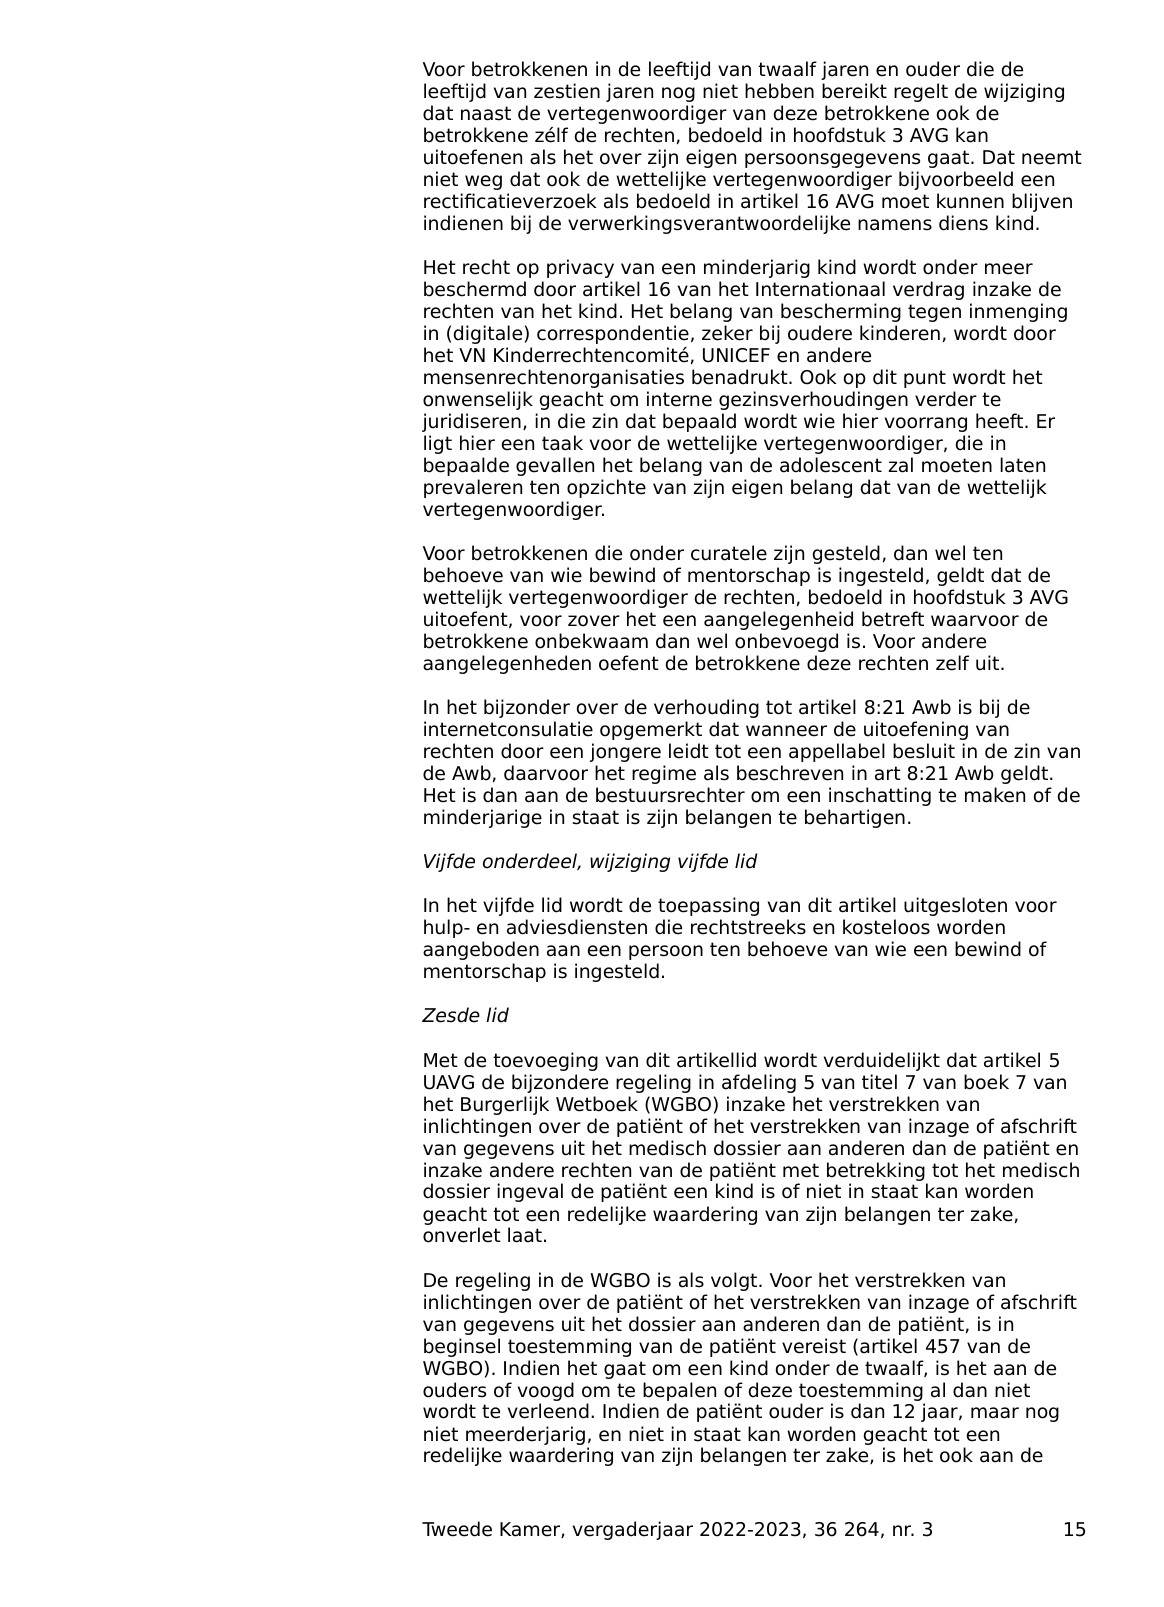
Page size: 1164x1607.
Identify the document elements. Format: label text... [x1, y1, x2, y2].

text In het vijfde lid wordt de toepassing van dit artikel uitgesloten voor hulp- en adviesdiensten die rechtstreeks en kosteloos worden aangeboden aan een persoon ten behoeve van wie een bewind of mentorschap is ingesteld. [422, 895, 1087, 983]
text Voor betrokkenen die onder curatele zijn gesteld, dan wel ten behoeve van wie bewind of mentorschap is ingesteld, geldt dat de wettelijk vertegenwoordiger de rechten, bedoeld in hoofdstuk 3 AVG uitoefent, voor zover het een aangelegenheid betreft waarvoor de betrokkene onbekwaam dan wel onbevoegd is. Voor andere aangelegenheden oefent de betrokkene deze rechten zelf uit. [422, 543, 1087, 675]
subtitle Vijfde onderdeel, wijziging vijfde lid [422, 851, 1087, 873]
text In het bijzonder over de verhouding tot artikel 8:21 Awb is bij de internetconsulatie opgemerkt dat wanneer de uitoefening van rechten door een jongere leidt tot een appellabel besluit in de zin van de Awb, daarvoor het regime als beschreven in art 8:21 Awb geldt. Het is dan aan de bestuursrechter om een inschatting te maken of de minderjarige in staat is zijn belangen te behartigen. [422, 697, 1087, 829]
text Het recht op privacy van een minderjarig kind wordt onder meer beschermd door artikel 16 van het Internationaal verdrag inzake de rechten van het kind. Het belang van bescherming tegen inmenging in (digitale) correspondentie, zeker bij oudere kinderen, wordt door het VN Kinderrechtencomité, UNICEF en andere mensenrechtenorganisaties benadrukt. Ook op dit punt wordt het onwenselijk geacht om interne gezinsverhoudingen verder te juridiseren, in die zin dat bepaald wordt wie hier voorrang heeft. Er ligt hier een taak voor de wettelijke vertegenwoordiger, die in bepaalde gevallen het belang van de adolescent zal moeten laten prevaleren ten opzichte van zijn eigen belang dat van de wettelijk vertegenwoordiger. [422, 257, 1087, 521]
text De regeling in de WGBO is als volgt. Voor het verstrekken van inlichtingen over de patiënt of het verstrekken van inzage of afschrift van gegevens uit het dossier aan anderen dan de patiënt, is in beginsel toestemming van de patiënt vereist (artikel 457 van de WGBO). Indien het gaat om een kind onder de twaalf, is het aan de ouders of voogd om te bepalen of deze toestemming al dan niet wordt te verleend. Indien de patiënt ouder is dan 12 jaar, maar nog niet meerderjarig, en niet in staat kan worden geacht tot een redelijke waardering van zijn belangen ter zake, is het ook aan de [422, 1269, 1087, 1467]
text Met de toevoeging van dit artikellid wordt verduidelijkt dat artikel 5 UAVG de bijzondere regeling in afdeling 5 van titel 7 van boek 7 van het Burgerlijk Wetboek (WGBO) inzake het verstrekken van inlichtingen over de patiënt of het verstrekken van inzage of afschrift van gegevens uit het medisch dossier aan anderen dan de patiënt en inzake andere rechten van de patiënt met betrekking tot het medisch dossier ingeval de patiënt een kind is of niet in staat kan worden geacht tot een redelijke waardering van zijn belangen ter zake, onverlet laat. [422, 1049, 1087, 1247]
text Voor betrokkenen in de leeftijd van twaalf jaren en ouder die de leeftijd van zestien jaren nog niet hebben bereikt regelt de wijziging dat naast de vertegenwoordiger van deze betrokkene ook de betrokkene zélf de rechten, bedoeld in hoofdstuk 3 AVG kan uitoefenen als het over zijn eigen persoonsgegevens gaat. Dat neemt niet weg dat ook de wettelijke vertegenwoordiger bijvoorbeeld een rectificatieverzoek als bedoeld in artikel 16 AVG moet kunnen blijven indienen bij de verwerkingsverantwoordelijke namens diens kind. [422, 59, 1087, 235]
subtitle Zesde lid [422, 1005, 1087, 1027]
